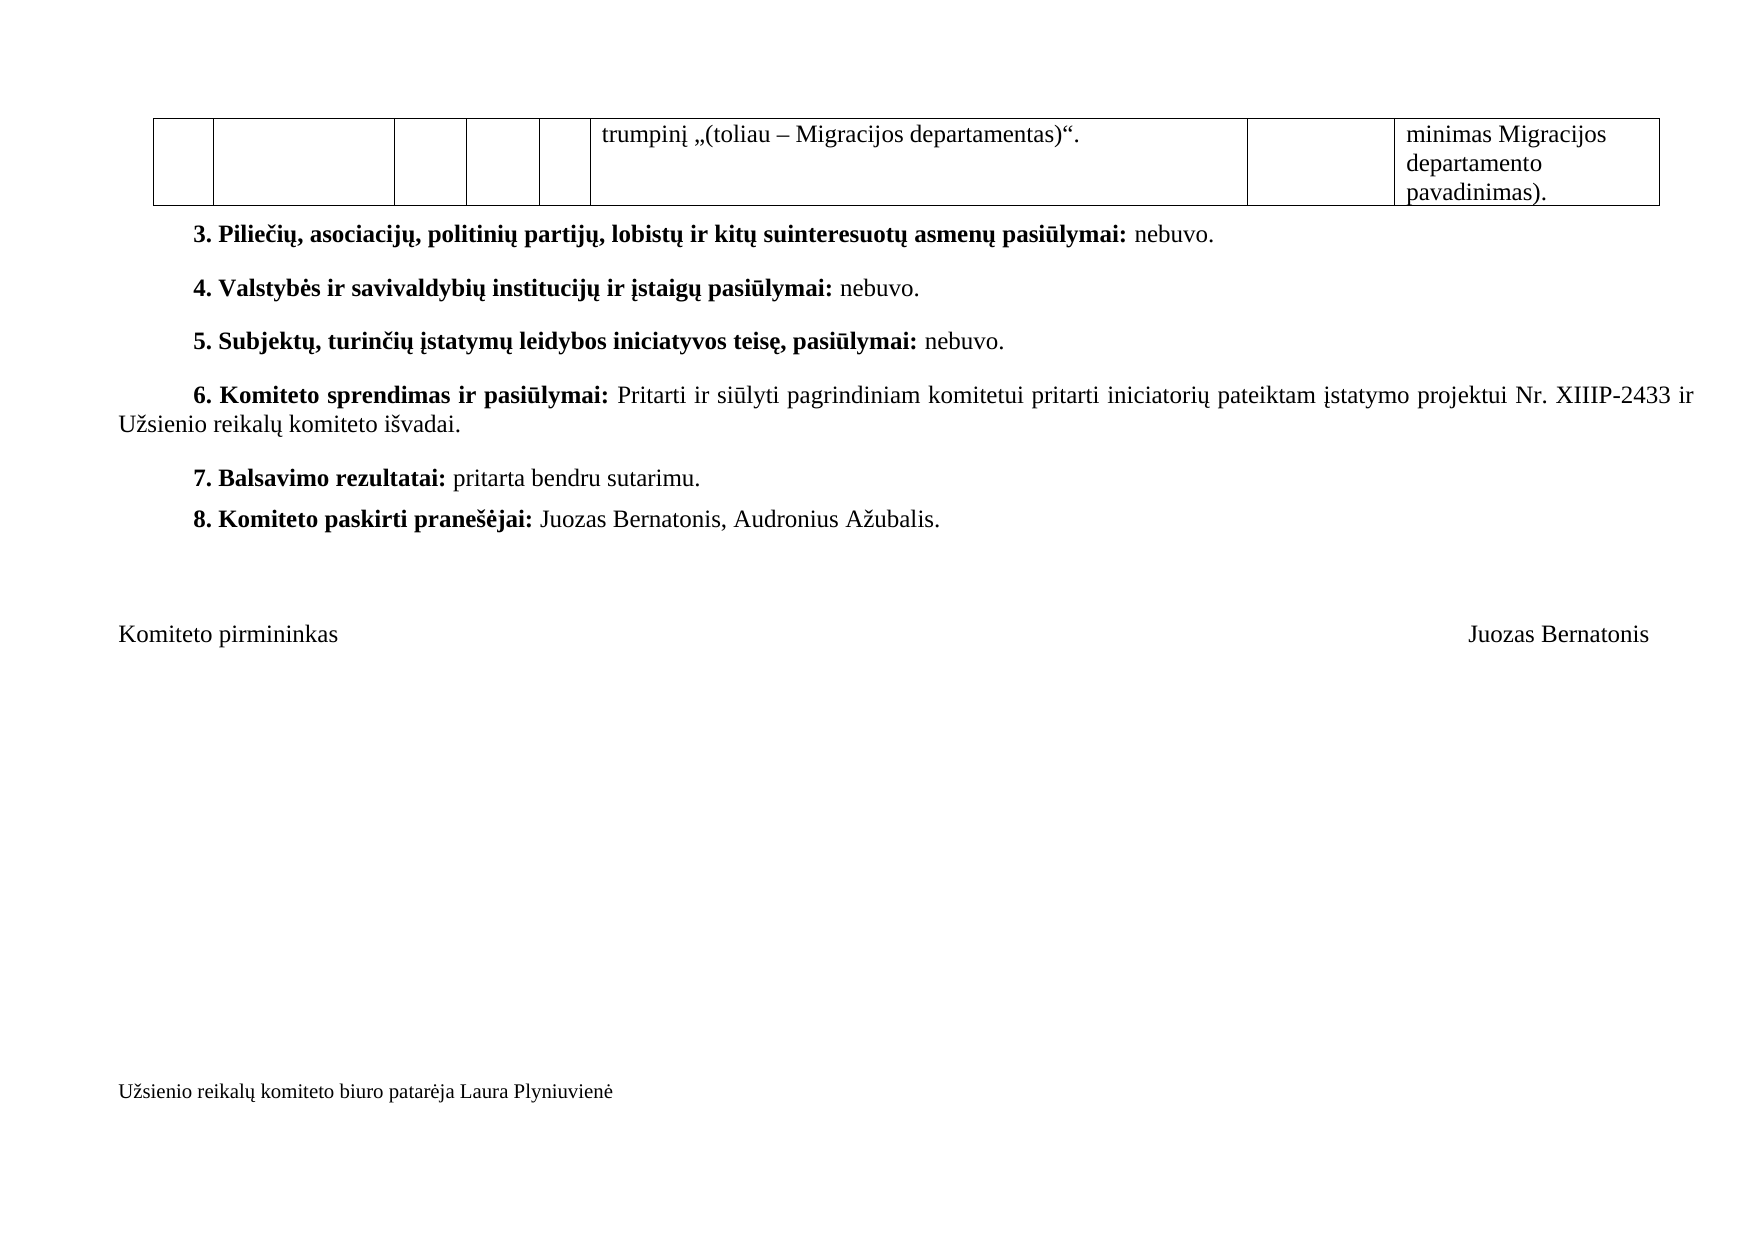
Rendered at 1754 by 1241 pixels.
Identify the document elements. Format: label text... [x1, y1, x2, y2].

text Komiteto pirmininkas Juozas Bernatonis [118, 619, 1695, 648]
table_cell [395, 119, 466, 205]
table_cell [540, 119, 590, 205]
text 8. Komiteto paskirti pranešėjai: Juozas Bernatonis, Audronius Ažubalis. [118, 504, 1695, 533]
table_cell [467, 119, 539, 205]
table_cell minimas Migracijos departamento pavadinimas). [1395, 119, 1659, 205]
table_cell [154, 119, 213, 205]
text 4. Valstybės ir savivaldybių institucijų ir įstaigų pasiūlymai: nebuvo. [118, 273, 1695, 301]
table_cell trumpinį „(toliau – Migracijos departamentas)“. [591, 119, 1247, 205]
table_cell [1248, 119, 1394, 205]
text 7. Balsavimo rezultatai: pritarta bendru sutarimu. [118, 463, 1695, 491]
text Užsienio reikalų komiteto biuro patarėja Laura Plyniuvienė [118, 1079, 1695, 1103]
text 5. Subjektų, turinčių įstatymų leidybos iniciatyvos teisę, pasiūlymai: nebuvo. [118, 326, 1695, 355]
table_cell [214, 119, 394, 205]
text 3. Piliečių, asociacijų, politinių partijų, lobistų ir kitų suinteresuotų asmenų pasiūlymai: nebuvo. [118, 219, 1695, 248]
text 6. Komiteto sprendimas ir pasiūlymai: Pritarti ir siūlyti pagrindiniam komitetui pritarti iniciatorių pateiktam įstatymo projektui Nr. XIIIP-2433 ir Užsienio reikalų komiteto išvadai. [118, 380, 1695, 438]
